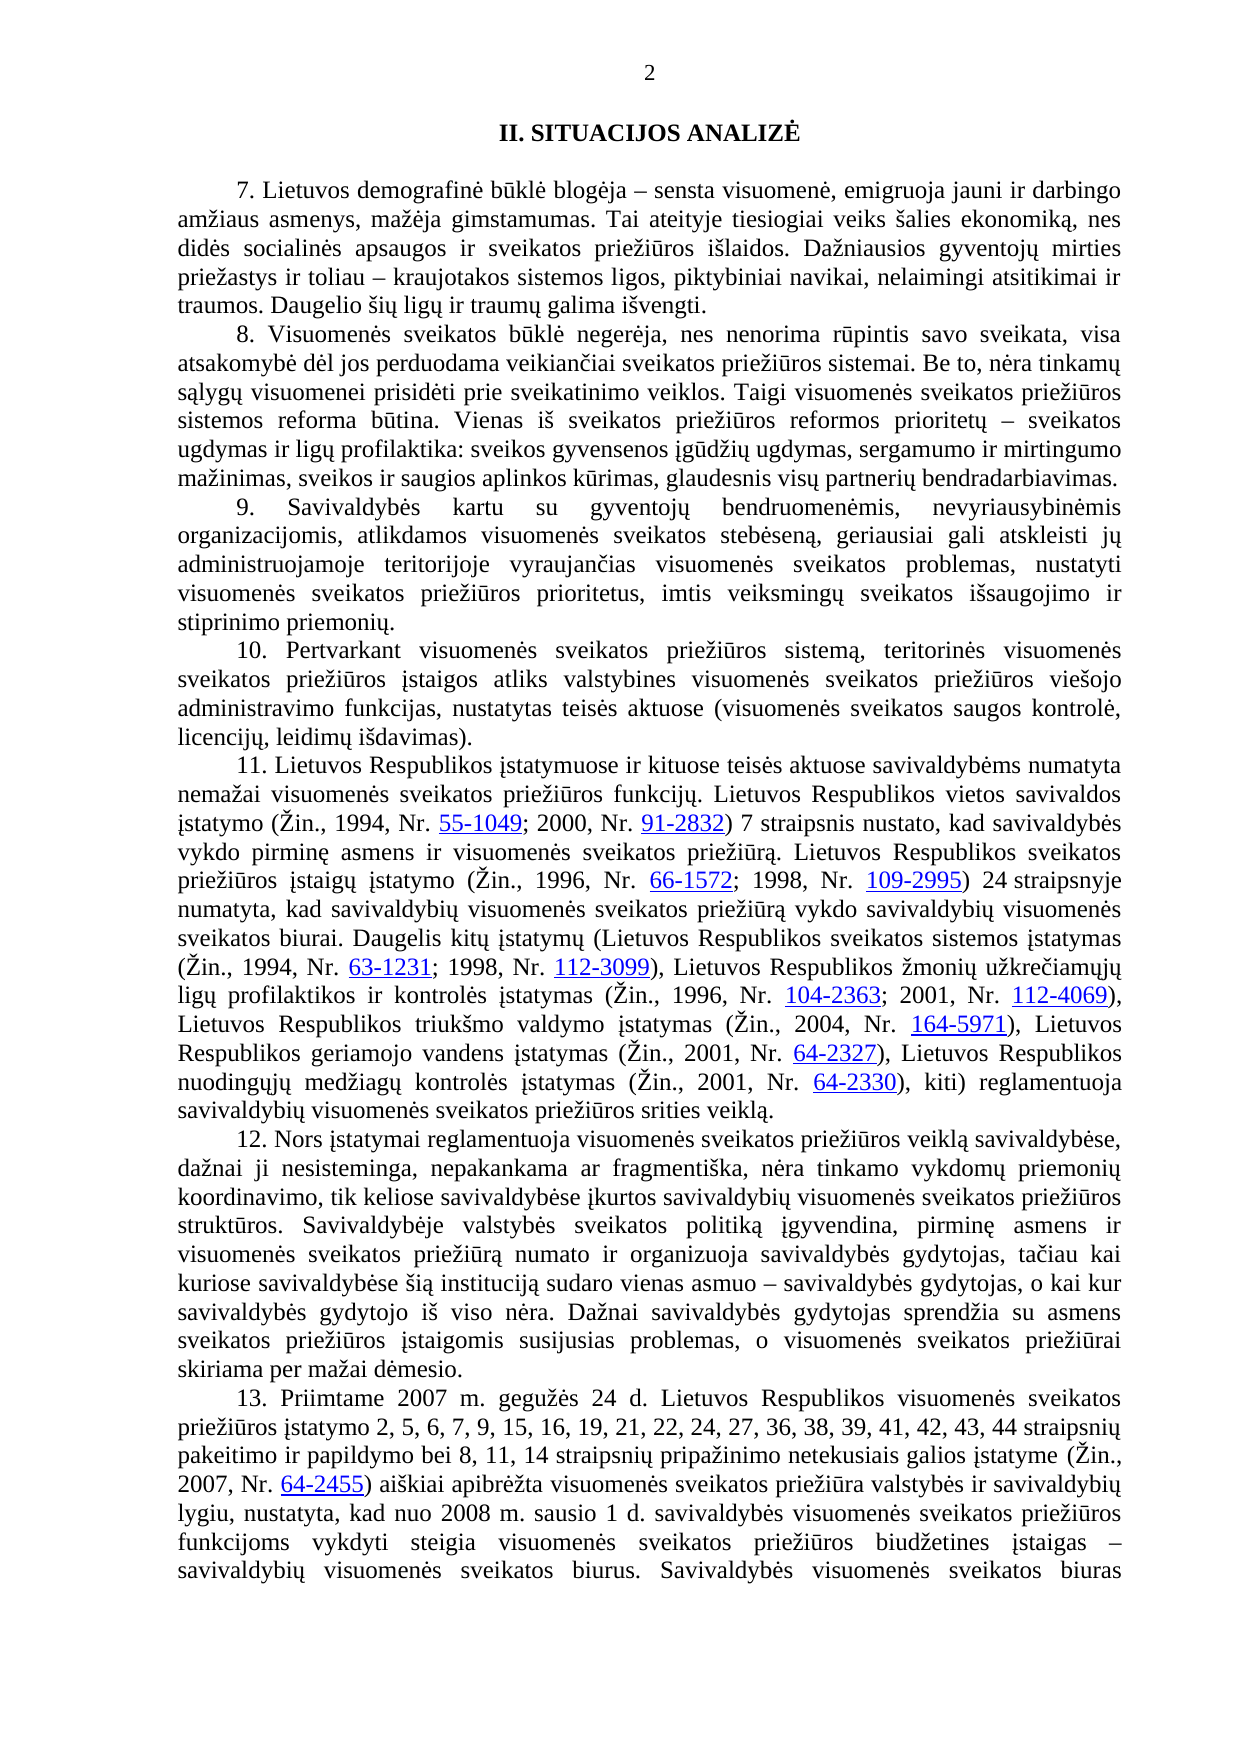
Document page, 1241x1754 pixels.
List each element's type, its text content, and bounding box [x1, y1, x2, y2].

text 12. Nors įstatymai reglamentuoja visuomenės sveikatos priežiūros veiklą savivaldybėse, dažnai ji nesisteminga, nepakankama ar fragmentiška, nėra tinkamo vykdomų priemonių koordinavimo, tik keliose savivaldybėse įkurtos savivaldybių visuomenės sveikatos priežiūros struktūros. Savivaldybėje valstybės sveikatos politiką įgyvendina, pirminę asmens ir visuomenės sveikatos priežiūrą numato ir organizuoja savivaldybės gydytojas, tačiau kai kuriose savivaldybėse šią instituciją sudaro vienas asmuo – savivaldybės gydytojas, o kai kur savivaldybės gydytojo iš viso nėra. Dažnai savivaldybės gydytojas sprendžia su asmens sveikatos priežiūros įstaigomis susijusias problemas, o visuomenės sveikatos priežiūrai skiriama per mažai dėmesio. [177, 1124, 1122, 1383]
text 8. Visuomenės sveikatos būklė negerėja, nes nenorima rūpintis savo sveikata, visa atsakomybė dėl jos perduodama veikiančiai sveikatos priežiūros sistemai. Be to, nėra tinkamų sąlygų visuomenei prisidėti prie sveikatinimo veiklos. Taigi visuomenės sveikatos priežiūros sistemos reforma būtina. Vienas iš sveikatos priežiūros reformos prioritetų – sveikatos ugdymas ir ligų profilaktika: sveikos gyvensenos įgūdžių ugdymas, sergamumo ir mirtingumo mažinimas, sveikos ir saugios aplinkos kūrimas, glaudesnis visų partnerių bendradarbiavimas. [177, 319, 1122, 492]
text II. SITUACIJOS ANALIZĖ [177, 118, 1122, 147]
text 9. Savivaldybės kartu su gyventojų bendruomenėmis, nevyriausybinėmis organizacijomis, atlikdamos visuomenės sveikatos stebėseną, geriausiai gali atskleisti jų administruojamoje teritorijoje vyraujančias visuomenės sveikatos problemas, nustatyti visuomenės sveikatos priežiūros prioritetus, imtis veiksmingų sveikatos išsaugojimo ir stiprinimo priemonių. [177, 492, 1122, 636]
text 13. Priimtame 2007 m. gegužės 24 d. Lietuvos Respublikos visuomenės sveikatos priežiūros įstatymo 2, 5, 6, 7, 9, 15, 16, 19, 21, 22, 24, 27, 36, 38, 39, 41, 42, 43, 44 straipsnių pakeitimo ir papildymo bei 8, 11, 14 straipsnių pripažinimo netekusiais galios įstatyme (Žin., 2007, Nr. 64-2455) aiškiai apibrėžta visuomenės sveikatos priežiūra valstybės ir savivaldybių lygiu, nustatyta, kad nuo 2008 m. sausio 1 d. savivaldybės visuomenės sveikatos priežiūros funkcijoms vykdyti steigia visuomenės sveikatos priežiūros biudžetines įstaigas – savivaldybių visuomenės sveikatos biurus. Savivaldybės visuomenės sveikatos biuras [177, 1383, 1122, 1584]
text 7. Lietuvos demografinė būklė blogėja – sensta visuomenė, emigruoja jauni ir darbingo amžiaus asmenys, mažėja gimstamumas. Tai ateityje tiesiogiai veiks šalies ekonomiką, nes didės socialinės apsaugos ir sveikatos priežiūros išlaidos. Dažniausios gyventojų mirties priežastys ir toliau – kraujotakos sistemos ligos, piktybiniai navikai, nelaimingi atsitikimai ir traumos. Daugelio šių ligų ir traumų galima išvengti. [177, 176, 1122, 319]
text 10. Pertvarkant visuomenės sveikatos priežiūros sistemą, teritorinės visuomenės sveikatos priežiūros įstaigos atliks valstybines visuomenės sveikatos priežiūros viešojo administravimo funkcijas, nustatytas teisės aktuose (visuomenės sveikatos saugos kontrolė, licencijų, leidimų išdavimas). [177, 636, 1122, 751]
text 11. Lietuvos Respublikos įstatymuose ir kituose teisės aktuose savivaldybėms numatyta nemažai visuomenės sveikatos priežiūros funkcijų. Lietuvos Respublikos vietos savivaldos įstatymo (Žin., 1994, Nr. 55-1049; 2000, Nr. 91-2832) 7 straipsnis nustato, kad savivaldybės vykdo pirminę asmens ir visuomenės sveikatos priežiūrą. Lietuvos Respublikos sveikatos priežiūros įstaigų įstatymo (Žin., 1996, Nr. 66-1572; 1998, Nr. 109-2995) 24 straipsnyje numatyta, kad savivaldybių visuomenės sveikatos priežiūrą vykdo savivaldybių visuomenės sveikatos biurai. Daugelis kitų įstatymų (Lietuvos Respublikos sveikatos sistemos įstatymas (Žin., 1994, Nr. 63-1231; 1998, Nr. 112-3099), Lietuvos Respublikos žmonių užkrečiamųjų ligų profilaktikos ir kontrolės įstatymas (Žin., 1996, Nr. 104-2363; 2001, Nr. 112-4069), Lietuvos Respublikos triukšmo valdymo įstatymas (Žin., 2004, Nr. 164-5971), Lietuvos Respublikos geriamojo vandens įstatymas (Žin., 2001, Nr. 64-2327), Lietuvos Respublikos nuodingųjų medžiagų kontrolės įstatymas (Žin., 2001, Nr. 64-2330), kiti) reglamentuoja savivaldybių visuomenės sveikatos priežiūros srities veiklą. [177, 751, 1122, 1124]
